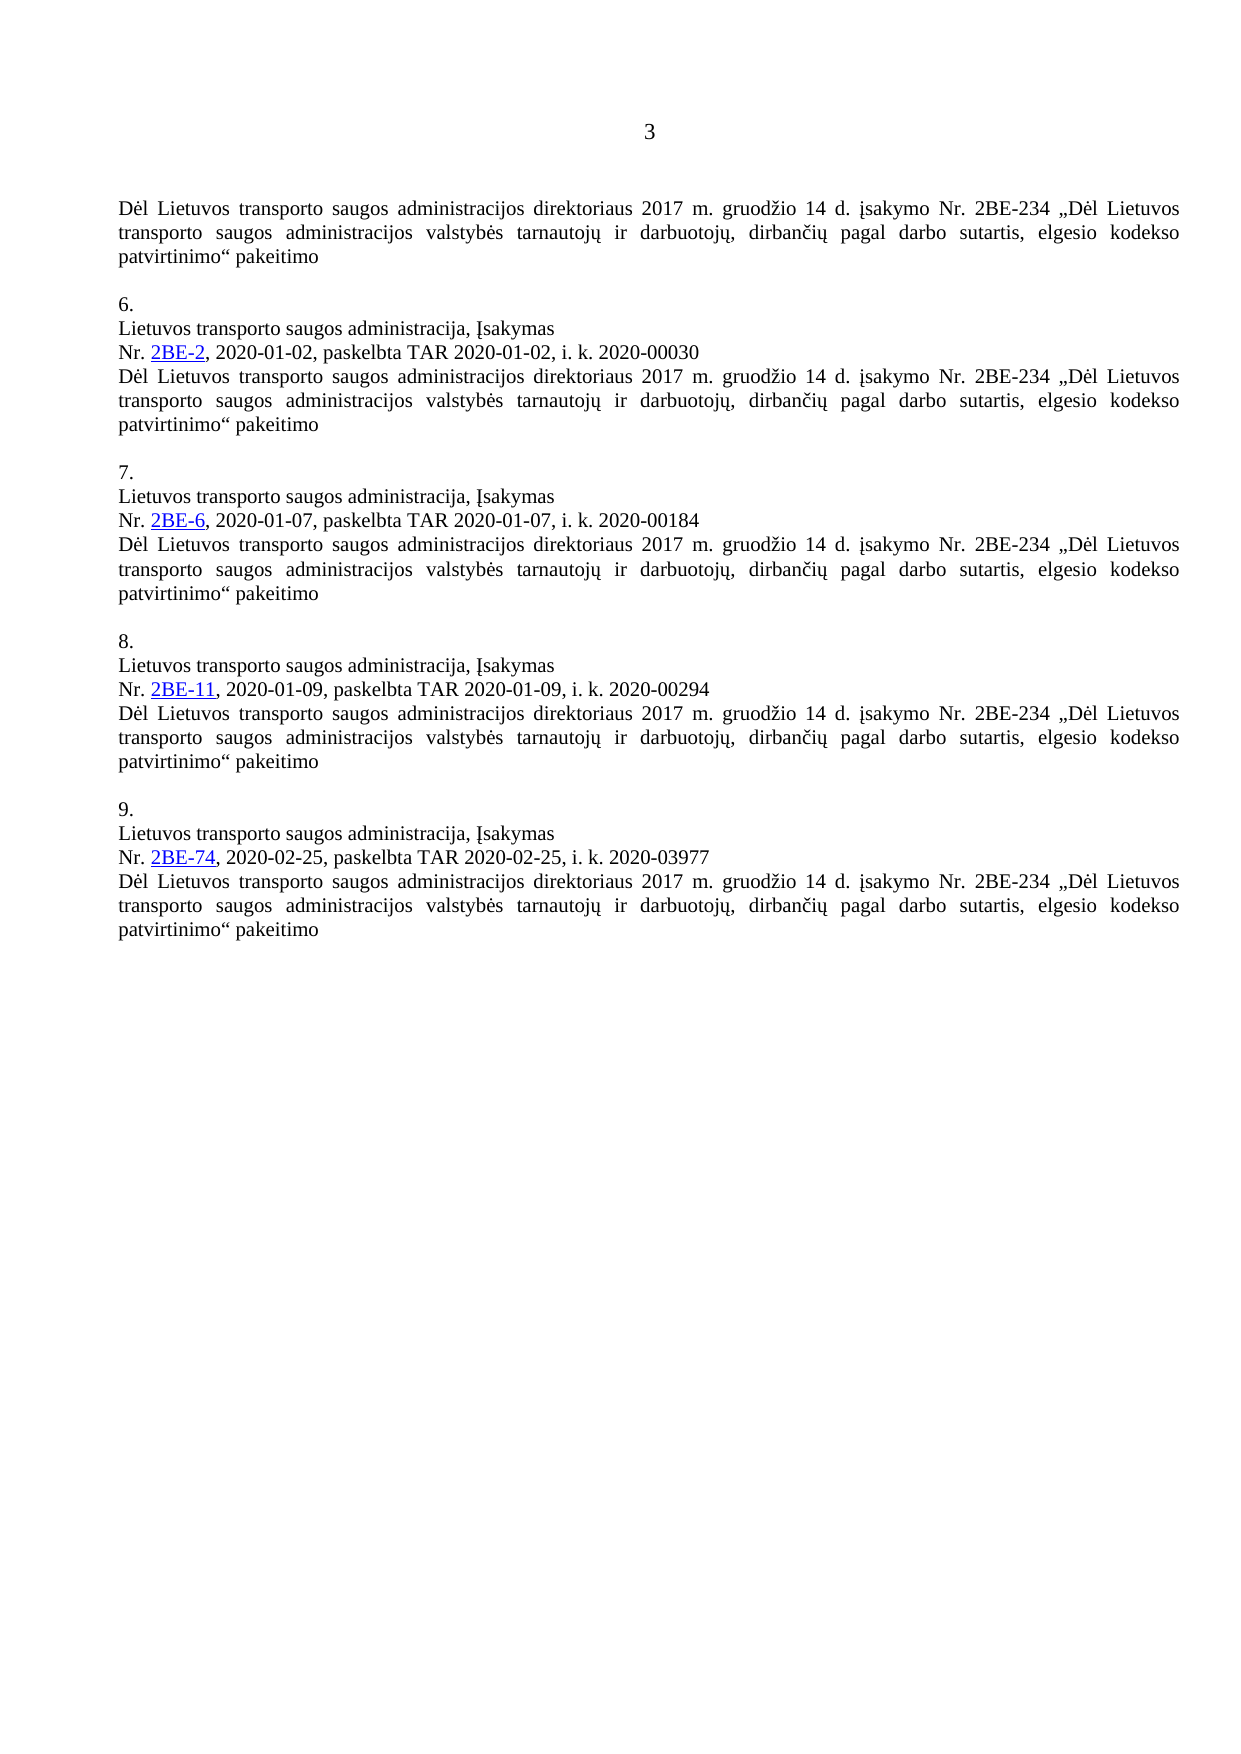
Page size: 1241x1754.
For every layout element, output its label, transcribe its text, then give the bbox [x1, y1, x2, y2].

text 9. [118, 797, 1181, 821]
text Lietuvos transporto saugos administracija, Įsakymas [118, 484, 1181, 508]
text Dėl Lietuvos transporto saugos administracijos direktoriaus 2017 m. gruodžio 14 d. įsakymo Nr. 2BE-234 „Dėl Lietuvos transporto saugos administracijos valstybės tarnautojų ir darbuotojų, dirbančių pagal darbo sutartis, elgesio kodekso patvirtinimo“ pakeitimo [118, 364, 1181, 436]
text Dėl Lietuvos transporto saugos administracijos direktoriaus 2017 m. gruodžio 14 d. įsakymo Nr. 2BE-234 „Dėl Lietuvos transporto saugos administracijos valstybės tarnautojų ir darbuotojų, dirbančių pagal darbo sutartis, elgesio kodekso patvirtinimo“ pakeitimo [118, 701, 1181, 773]
text 6. [118, 292, 1181, 316]
text Dėl Lietuvos transporto saugos administracijos direktoriaus 2017 m. gruodžio 14 d. įsakymo Nr. 2BE-234 „Dėl Lietuvos transporto saugos administracijos valstybės tarnautojų ir darbuotojų, dirbančių pagal darbo sutartis, elgesio kodekso patvirtinimo“ pakeitimo [118, 869, 1181, 941]
text Dėl Lietuvos transporto saugos administracijos direktoriaus 2017 m. gruodžio 14 d. įsakymo Nr. 2BE-234 „Dėl Lietuvos transporto saugos administracijos valstybės tarnautojų ir darbuotojų, dirbančių pagal darbo sutartis, elgesio kodekso patvirtinimo“ pakeitimo [118, 196, 1181, 268]
text Dėl Lietuvos transporto saugos administracijos direktoriaus 2017 m. gruodžio 14 d. įsakymo Nr. 2BE-234 „Dėl Lietuvos transporto saugos administracijos valstybės tarnautojų ir darbuotojų, dirbančių pagal darbo sutartis, elgesio kodekso patvirtinimo“ pakeitimo [118, 532, 1181, 604]
text Nr. 2BE-11, 2020-01-09, paskelbta TAR 2020-01-09, i. k. 2020-00294 [118, 677, 1181, 701]
text Lietuvos transporto saugos administracija, Įsakymas [118, 316, 1181, 340]
text Lietuvos transporto saugos administracija, Įsakymas [118, 653, 1181, 677]
text Nr. 2BE-6, 2020-01-07, paskelbta TAR 2020-01-07, i. k. 2020-00184 [118, 508, 1181, 532]
text Nr. 2BE-2, 2020-01-02, paskelbta TAR 2020-01-02, i. k. 2020-00030 [118, 340, 1181, 364]
text 7. [118, 460, 1181, 484]
text Lietuvos transporto saugos administracija, Įsakymas [118, 821, 1181, 845]
text Nr. 2BE-74, 2020-02-25, paskelbta TAR 2020-02-25, i. k. 2020-03977 [118, 845, 1181, 869]
text 8. [118, 629, 1181, 653]
